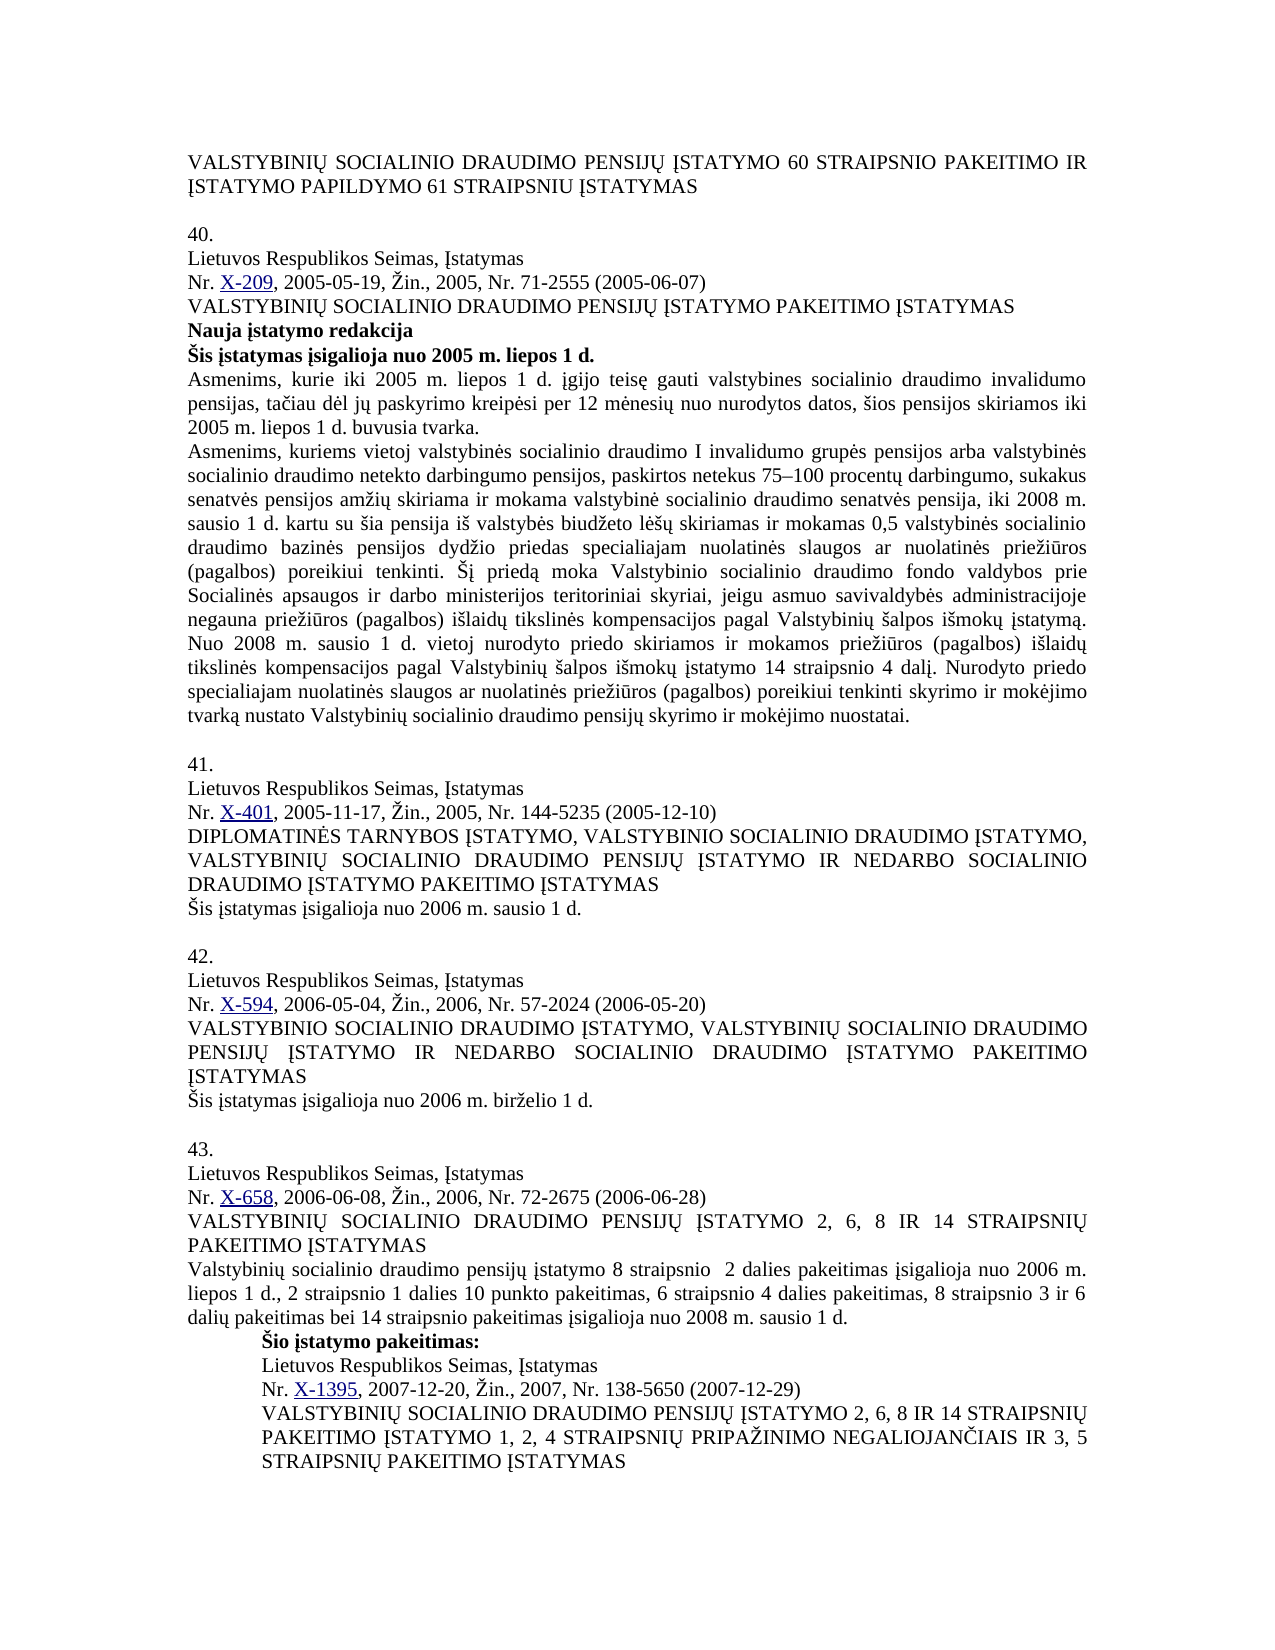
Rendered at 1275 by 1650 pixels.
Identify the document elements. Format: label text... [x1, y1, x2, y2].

text Nr. X-594, 2006-05-04, Žin., 2006, Nr. 57-2024 (2006-05-20) [187, 992, 1088, 1016]
text Nr. X-1395, 2007-12-20, Žin., 2007, Nr. 138-5650 (2007-12-29) [187, 1377, 1088, 1401]
text Šis įstatymas įsigalioja nuo 2005 m. liepos 1 d. [187, 342, 1088, 367]
text VALSTYBINIŲ SOCIALINIO DRAUDIMO PENSIJŲ ĮSTATYMO PAKEITIMO ĮSTATYMAS [187, 294, 1088, 318]
text VALSTYBINIŲ SOCIALINIO DRAUDIMO PENSIJŲ ĮSTATYMO 60 STRAIPSNIO PAKEITIMO IR ĮSTATYMO PAPILDYMO 61 STRAIPSNIU ĮSTATYMAS [187, 150, 1088, 198]
text VALSTYBINIO SOCIALINIO DRAUDIMO ĮSTATYMO, VALSTYBINIŲ SOCIALINIO DRAUDIMO PENSIJŲ ĮSTATYMO IR NEDARBO SOCIALINIO DRAUDIMO ĮSTATYMO PAKEITIMO ĮSTATYMAS [187, 1016, 1088, 1088]
text Šis įstatymas įsigalioja nuo 2006 m. birželio 1 d. [187, 1088, 1088, 1112]
text 41. [187, 752, 1088, 776]
text Asmenims, kurie iki 2005 m. liepos 1 d. įgijo teisę gauti valstybines socialinio draudimo invalidumo pensijas, tačiau dėl jų paskyrimo kreipėsi per 12 mėnesių nuo nurodytos datos, šios pensijos skiriamos iki 2005 m. liepos 1 d. buvusia tvarka. [187, 367, 1088, 439]
text Nr. X-209, 2005-05-19, Žin., 2005, Nr. 71-2555 (2005-06-07) [187, 270, 1088, 294]
text VALSTYBINIŲ SOCIALINIO DRAUDIMO PENSIJŲ ĮSTATYMO 2, 6, 8 IR 14 STRAIPSNIŲ PAKEITIMO ĮSTATYMO 1, 2, 4 STRAIPSNIŲ PRIPAŽINIMO NEGALIOJANČIAIS IR 3, 5 STRAIPSNIŲ PAKEITIMO ĮSTATYMAS [261, 1401, 1088, 1473]
text Valstybinių socialinio draudimo pensijų įstatymo 8 straipsnio 2 dalies pakeitimas įsigalioja nuo 2006 m. liepos 1 d., 2 straipsnio 1 dalies 10 punkto pakeitimas, 6 straipsnio 4 dalies pakeitimas, 8 straipsnio 3 ir 6 dalių pakeitimas bei 14 straipsnio pakeitimas įsigalioja nuo 2008 m. sausio 1 d. [187, 1257, 1088, 1329]
text 40. [187, 222, 1088, 246]
text Šis įstatymas įsigalioja nuo 2006 m. sausio 1 d. [187, 896, 1088, 920]
text DIPLOMATINĖS TARNYBOS ĮSTATYMO, VALSTYBINIO SOCIALINIO DRAUDIMO ĮSTATYMO, VALSTYBINIŲ SOCIALINIO DRAUDIMO PENSIJŲ ĮSTATYMO IR NEDARBO SOCIALINIO DRAUDIMO ĮSTATYMO PAKEITIMO ĮSTATYMAS [187, 824, 1088, 896]
text Nr. X-401, 2005-11-17, Žin., 2005, Nr. 144-5235 (2005-12-10) [187, 800, 1088, 824]
text 43. [187, 1137, 1088, 1161]
text Nr. X-658, 2006-06-08, Žin., 2006, Nr. 72-2675 (2006-06-28) [187, 1185, 1088, 1209]
text VALSTYBINIŲ SOCIALINIO DRAUDIMO PENSIJŲ ĮSTATYMO 2, 6, 8 IR 14 STRAIPSNIŲ PAKEITIMO ĮSTATYMAS [187, 1209, 1088, 1257]
text Lietuvos Respublikos Seimas, Įstatymas [187, 776, 1088, 800]
text Lietuvos Respublikos Seimas, Įstatymas [187, 1161, 1088, 1185]
text Šio įstatymo pakeitimas: [187, 1329, 1088, 1353]
text Lietuvos Respublikos Seimas, Įstatymas [187, 246, 1088, 270]
text Lietuvos Respublikos Seimas, Įstatymas [187, 1353, 1088, 1377]
text Lietuvos Respublikos Seimas, Įstatymas [187, 968, 1088, 992]
text Asmenims, kuriems vietoj valstybinės socialinio draudimo I invalidumo grupės pensijos arba valstybinės socialinio draudimo netekto darbingumo pensijos, paskirtos netekus 75–100 procentų darbingumo, sukakus senatvės pensijos amžių skiriama ir mokama valstybinė socialinio draudimo senatvės pensija, iki 2008 m. sausio 1 d. kartu su šia pensija iš valstybės biudžeto lėšų skiriamas ir mokamas 0,5 valstybinės socialinio draudimo bazinės pensijos dydžio priedas specialiajam nuolatinės slaugos ar nuolatinės priežiūros (pagalbos) poreikiui tenkinti. Šį priedą moka Valstybinio socialinio draudimo fondo valdybos prie Socialinės apsaugos ir darbo ministerijos teritoriniai skyriai, jeigu asmuo savivaldybės administracijoje negauna priežiūros (pagalbos) išlaidų tikslinės kompensacijos pagal Valstybinių šalpos išmokų įstatymą. Nuo 2008 m. sausio 1 d. vietoj nurodyto priedo skiriamos ir mokamos priežiūros (pagalbos) išlaidų tikslinės kompensacijos pagal Valstybinių šalpos išmokų įstatymo 14 straipsnio 4 dalį. Nurodyto priedo specialiajam nuolatinės slaugos ar nuolatinės priežiūros (pagalbos) poreikiui tenkinti skyrimo ir mokėjimo tvarką nustato Valstybinių socialinio draudimo pensijų skyrimo ir mokėjimo nuostatai. [187, 439, 1088, 727]
text Nauja įstatymo redakcija [187, 318, 1088, 342]
text 42. [187, 944, 1088, 968]
